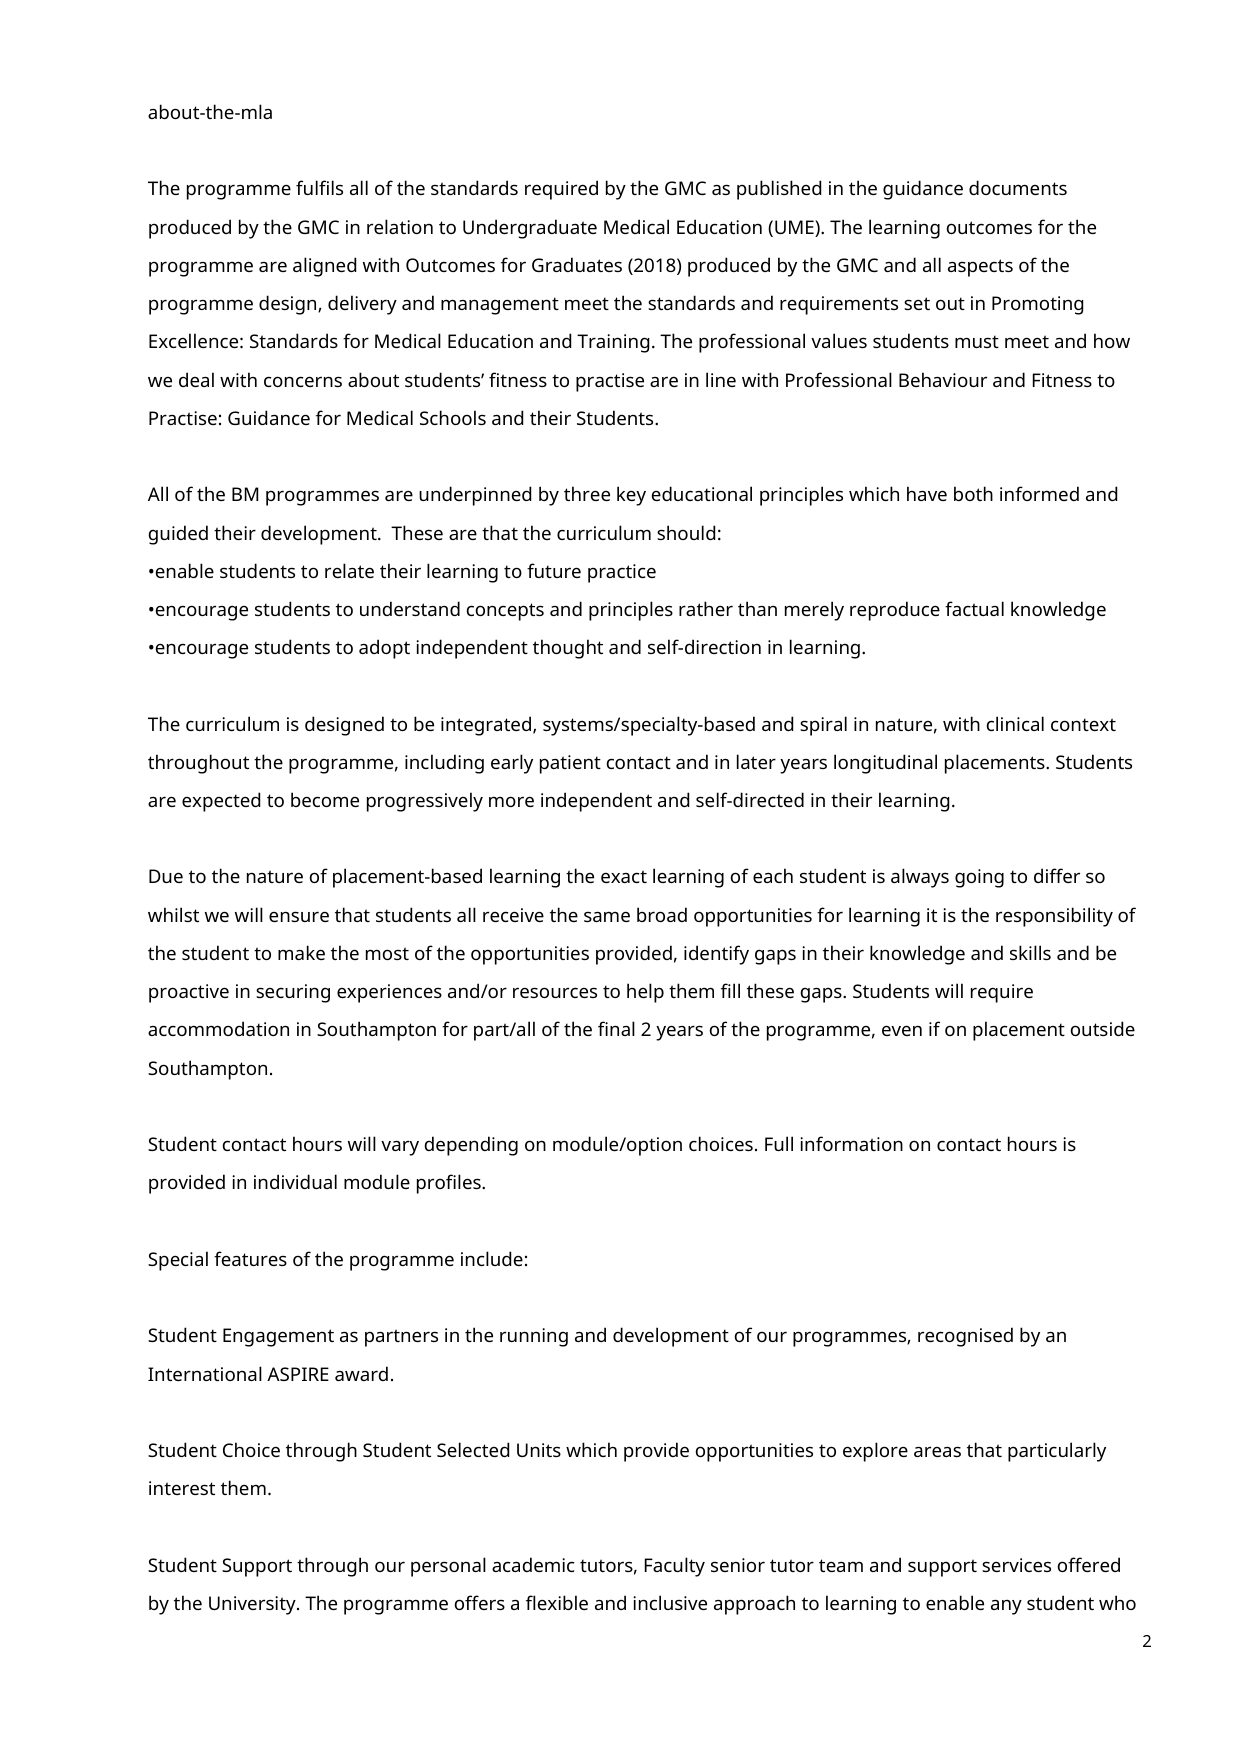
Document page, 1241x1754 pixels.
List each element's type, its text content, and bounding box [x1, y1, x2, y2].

text about-the-mla The programme fulfils all of the standards required by the GMC as published in the guidance documents produced by the GMC in relation to Undergraduate Medical Education (UME). The learning outcomes for the programme are aligned with Outcomes for Graduates (2018) produced by the GMC and all aspects of the programme design, delivery and management meet the standards and requirements set out in Promoting Excellence: Standards for Medical Education and Training. The professional values students must meet and how we deal with concerns about students’ fitness to practise are in line with Professional Behaviour and Fitness to Practise: Guidance for Medical Schools and their Students. All of the BM programmes are underpinned by three key educational principles which have both informed and guided their development. These are that the curriculum should: •enable students to relate their learning to future practice •encourage students to understand concepts and principles rather than merely reproduce factual knowledge •encourage students to adopt independent thought and self-direction in learning. The curriculum is designed to be integrated, systems/specialty-based and spiral in nature, with clinical context throughout the programme, including early patient contact and in later years longitudinal placements. Students are expected to become progressively more independent and self-directed in their learning. Due to the nature of placement-based learning the exact learning of each student is always going to differ so whilst we will ensure that students all receive the same broad opportunities for learning it is the responsibility of the student to make the most of the opportunities provided, identify gaps in their knowledge and skills and be proactive in securing experiences and/or resources to help them fill these gaps. Students will require accommodation in Southampton for part/all of the final 2 years of the programme, even if on placement outside Southampton. Student contact hours will vary depending on module/option choices. Full information on contact hours is provided in individual module profiles. Special features of the programme include: Student Engagement as partners in the running and development of our programmes, recognised by an International ASPIRE award. Student Choice through Student Selected Units which provide opportunities to explore areas that particularly interest them. Student Support through our personal academic tutors, Faculty senior tutor team and support services offered by the University. The programme offers a flexible and inclusive approach to learning to enable any student who [148, 99, 1145, 1616]
